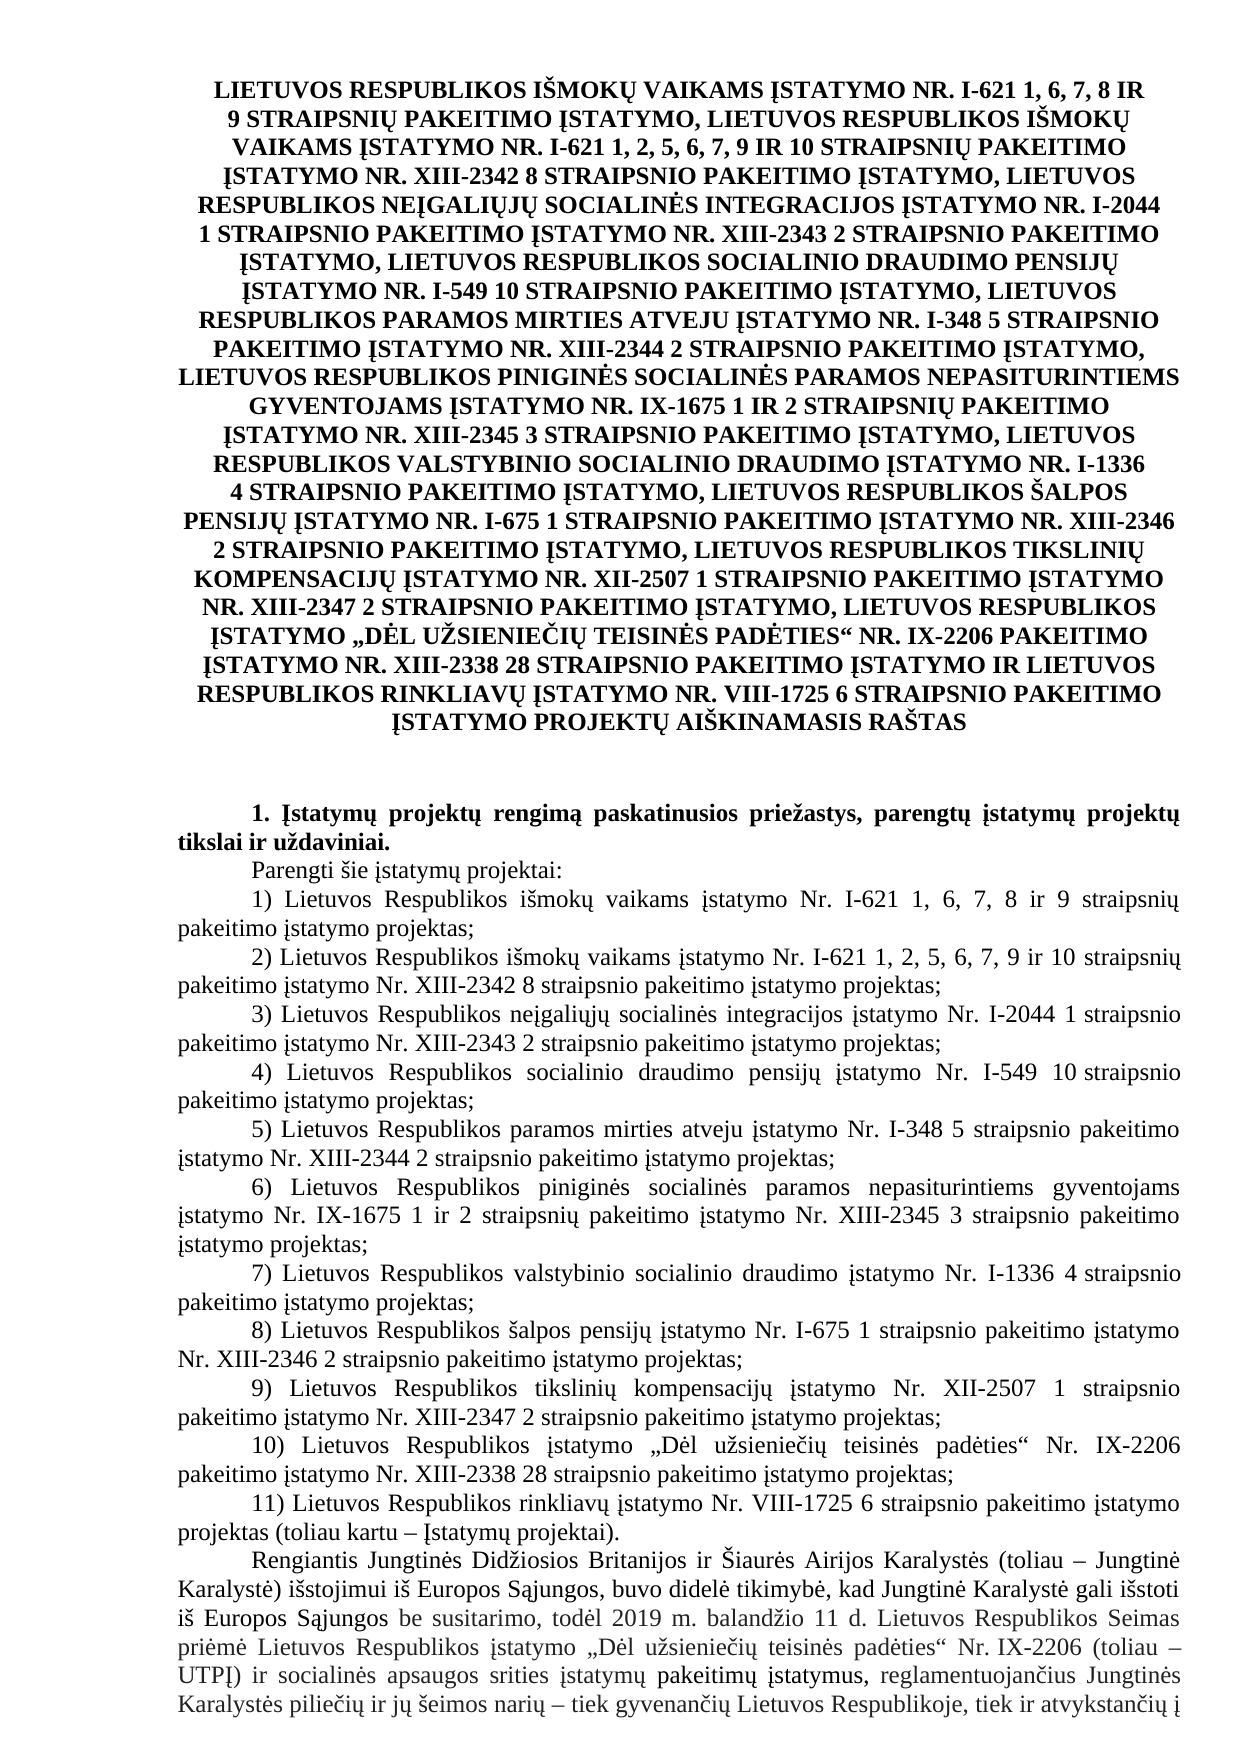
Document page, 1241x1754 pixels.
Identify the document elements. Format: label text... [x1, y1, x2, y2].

text 1. Įstatymų projektų rengimą paskatinusios priežastys, parengtų įstatymų projektų tikslai ir uždaviniai. [177, 798, 1181, 856]
text 10) Lietuvos Respublikos įstatymo „Dėl užsieniečių teisinės padėties“ Nr. IX-2206 pakeitimo įstatymo Nr. XIII-2338 28 straipsnio pakeitimo įstatymo projektas; [177, 1431, 1181, 1488]
text 9) Lietuvos Respublikos tikslinių kompensacijų įstatymo Nr. XII-2507 1 straipsnio pakeitimo įstatymo Nr. XIII-2347 2 straipsnio pakeitimo įstatymo projektas; [177, 1373, 1181, 1431]
text 8) Lietuvos Respublikos šalpos pensijų įstatymo Nr. I-675 1 straipsnio pakeitimo įstatymo Nr. XIII-2346 2 straipsnio pakeitimo įstatymo projektas; [177, 1316, 1181, 1373]
text 4) Lietuvos Respublikos socialinio draudimo pensijų įstatymo Nr. I-549 10 straipsnio pakeitimo įstatymo projektas; [177, 1057, 1181, 1114]
text 11) Lietuvos Respublikos rinkliavų įstatymo Nr. VIII-1725 6 straipsnio pakeitimo įstatymo projektas (toliau kartu – Įstatymų projektai). [177, 1488, 1181, 1546]
text 7) Lietuvos Respublikos valstybinio socialinio draudimo įstatymo Nr. I-1336 4 straipsnio pakeitimo įstatymo projektas; [177, 1258, 1181, 1316]
text LIETUVOS RESPUBLIKOS IŠMOKŲ VAIKAMS ĮSTATYMO NR. I-621 1, 6, 7, 8 IR 9 STRAIPSNIŲ PAKEITIMO ĮSTATYMO, LIETUVOS RESPUBLIKOS IŠMOKŲ VAIKAMS ĮSTATYMO NR. I-621 1, 2, 5, 6, 7, 9 IR 10 STRAIPSNIŲ PAKEITIMO ĮSTATYMO NR. XIII-2342 8 STRAIPSNIO PAKEITIMO ĮSTATYMO, LIETUVOS RESPUBLIKOS NEĮGALIŲJŲ SOCIALINĖS INTEGRACIJOS ĮSTATYMO NR. I-2044 1 STRAIPSNIO PAKEITIMO ĮSTATYMO NR. XIII-2343 2 STRAIPSNIO PAKEITIMO ĮSTATYMO, LIETUVOS RESPUBLIKOS SOCIALINIO DRAUDIMO PENSIJŲ ĮSTATYMO NR. I-549 10 STRAIPSNIO PAKEITIMO ĮSTATYMO, LIETUVOS RESPUBLIKOS PARAMOS MIRTIES ATVEJU ĮSTATYMO NR. I-348 5 STRAIPSNIO PAKEITIMO ĮSTATYMO NR. XIII-2344 2 STRAIPSNIO PAKEITIMO ĮSTATYMO, LIETUVOS RESPUBLIKOS PINIGINĖS SOCIALINĖS PARAMOS NEPASITURINTIEMS GYVENTOJAMS ĮSTATYMO NR. IX-1675 1 IR 2 STRAIPSNIŲ PAKEITIMO ĮSTATYMO NR. XIII-2345 3 STRAIPSNIO PAKEITIMO ĮSTATYMO, LIETUVOS RESPUBLIKOS VALSTYBINIO SOCIALINIO DRAUDIMO ĮSTATYMO NR. I-1336 4 STRAIPSNIO PAKEITIMO ĮSTATYMO, LIETUVOS RESPUBLIKOS ŠALPOS PENSIJŲ ĮSTATYMO NR. I-675 1 STRAIPSNIO PAKEITIMO ĮSTATYMO NR. XIII-2346 2 STRAIPSNIO PAKEITIMO ĮSTATYMO, LIETUVOS RESPUBLIKOS TIKSLINIŲ KOMPENSACIJŲ ĮSTATYMO NR. XII-2507 1 STRAIPSNIO PAKEITIMO ĮSTATYMO NR. XIII-2347 2 STRAIPSNIO PAKEITIMO ĮSTATYMO, LIETUVOS RESPUBLIKOS ĮSTATYMO „DĖL UŽSIENIEČIŲ TEISINĖS PADĖTIES“ NR. IX-2206 PAKEITIMO ĮSTATYMO NR. XIII-2338 28 STRAIPSNIO PAKEITIMO ĮSTATYMO IR LIETUVOS RESPUBLIKOS RINKLIAVŲ ĮSTATYMO NR. VIII-1725 6 STRAIPSNIO PAKEITIMO ĮSTATYMO PROJEKTŲ AIŠKINAMASIS RAŠTAS [177, 75, 1181, 736]
text 2) Lietuvos Respublikos išmokų vaikams įstatymo Nr. I-621 1, 2, 5, 6, 7, 9 ir 10 straipsnių pakeitimo įstatymo Nr. XIII-2342 8 straipsnio pakeitimo įstatymo projektas; [177, 942, 1181, 999]
text Rengiantis Jungtinės Didžiosios Britanijos ir Šiaurės Airijos Karalystės (toliau – Jungtinė Karalystė) išstojimui iš Europos Sąjungos, buvo didelė tikimybė, kad Jungtinė Karalystė gali išstoti iš Europos Sąjungos be susitarimo, todėl 2019 m. balandžio 11 d. Lietuvos Respublikos Seimas priėmė Lietuvos Respublikos įstatymo „Dėl užsieniečių teisinės padėties“ Nr. IX-2206 (toliau – UTPĮ) ir socialinės apsaugos srities įstatymų pakeitimų įstatymus, reglamentuojančius Jungtinės Karalystės piliečių ir jų šeimos narių – tiek gyvenančių Lietuvos Respublikoje, tiek ir atvykstančių į [177, 1546, 1181, 1718]
text Parengti šie įstatymų projektai: [177, 856, 1181, 884]
text 3) Lietuvos Respublikos neįgaliųjų socialinės integracijos įstatymo Nr. I-2044 1 straipsnio pakeitimo įstatymo Nr. XIII-2343 2 straipsnio pakeitimo įstatymo projektas; [177, 999, 1181, 1057]
text 6) Lietuvos Respublikos piniginės socialinės paramos nepasiturintiems gyventojams įstatymo Nr. IX-1675 1 ir 2 straipsnių pakeitimo įstatymo Nr. XIII-2345 3 straipsnio pakeitimo įstatymo projektas; [177, 1172, 1181, 1258]
text 1) Lietuvos Respublikos išmokų vaikams įstatymo Nr. I-621 1, 6, 7, 8 ir 9 straipsnių pakeitimo įstatymo projektas; [177, 884, 1181, 942]
text 5) Lietuvos Respublikos paramos mirties atveju įstatymo Nr. I-348 5 straipsnio pakeitimo įstatymo Nr. XIII-2344 2 straipsnio pakeitimo įstatymo projektas; [177, 1114, 1181, 1172]
